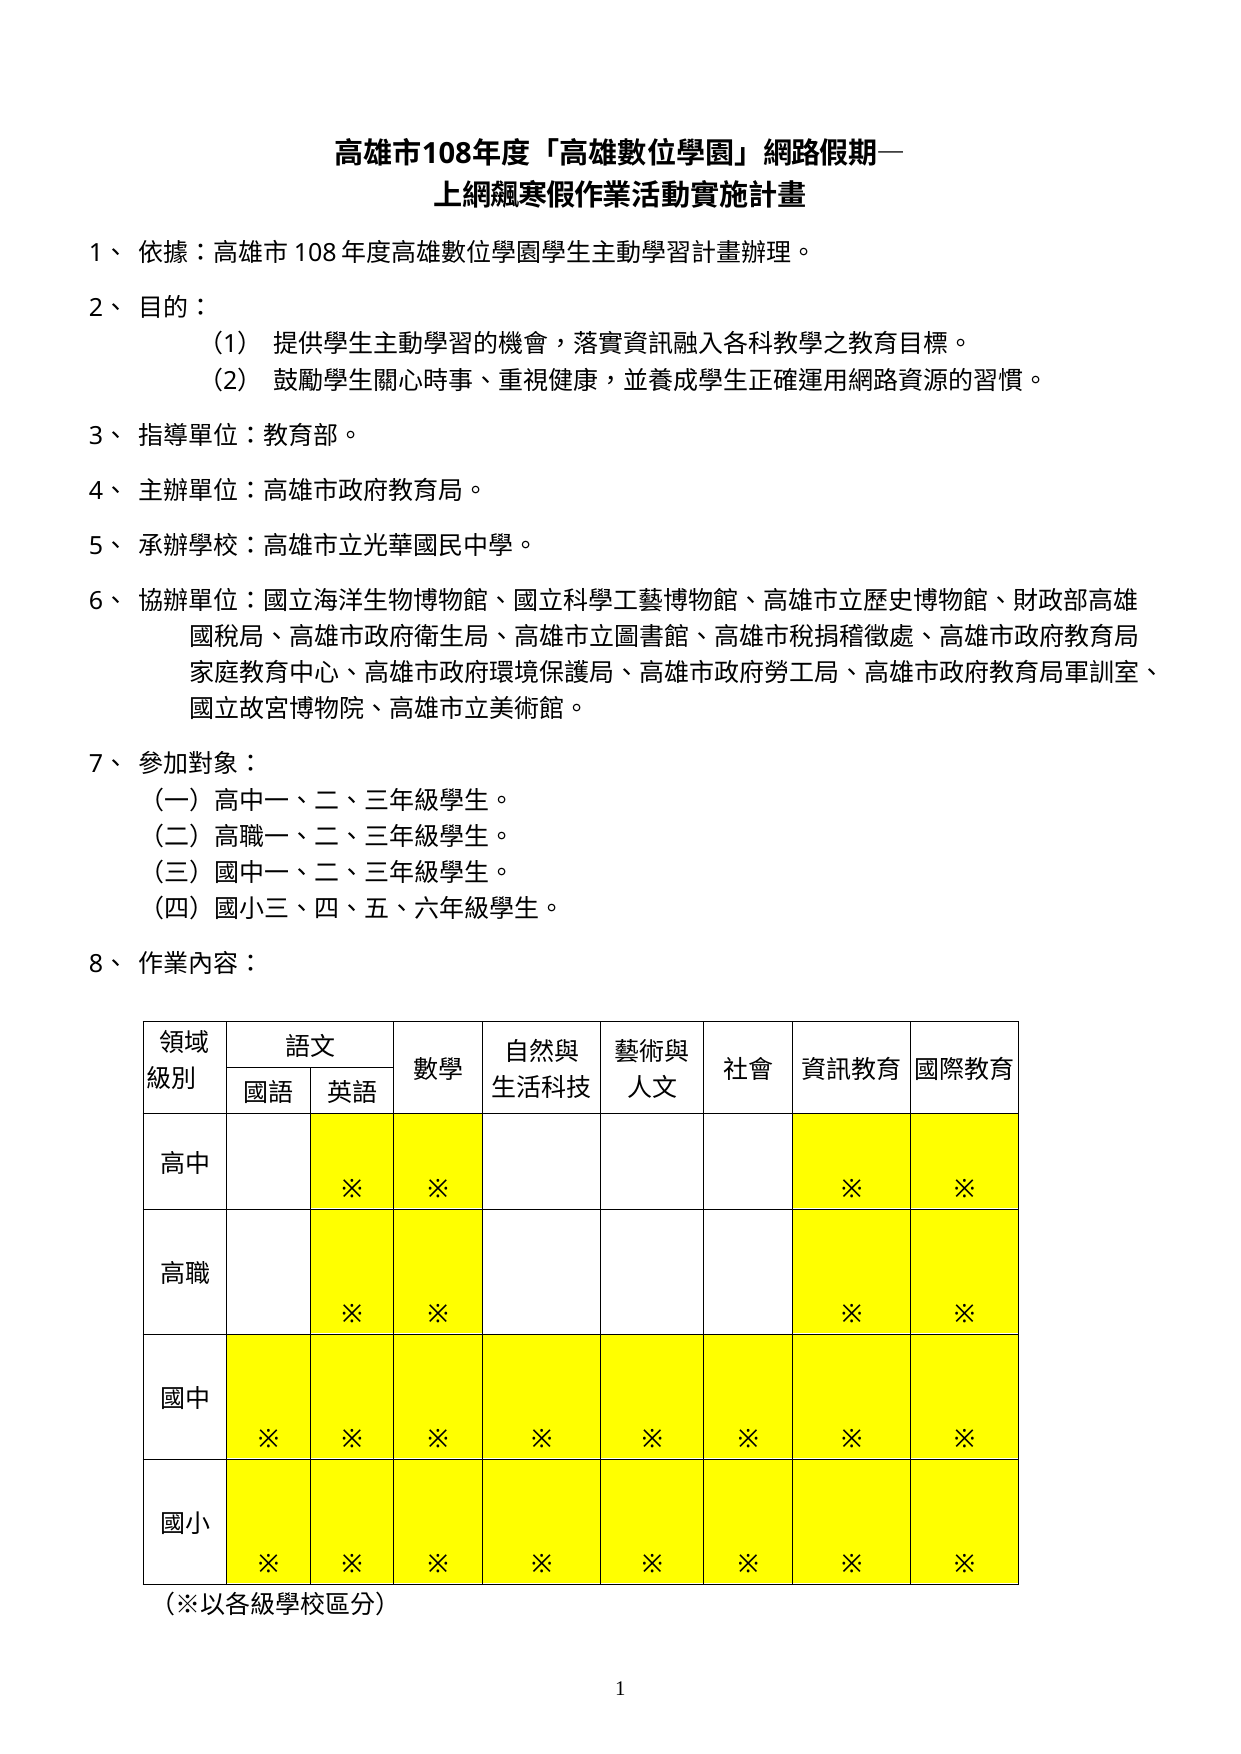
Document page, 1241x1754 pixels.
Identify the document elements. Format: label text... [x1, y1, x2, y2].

table_cell [483, 1114, 600, 1208]
table_cell [227, 1210, 310, 1333]
table_cell ※ [227, 1460, 310, 1583]
table_cell ※ [394, 1460, 482, 1583]
table_cell [227, 1114, 310, 1208]
text （四）國小三、四、五、六年級學生。 [89, 889, 1152, 925]
table_cell 國小 [144, 1460, 226, 1583]
table_cell ※ [911, 1460, 1018, 1583]
table_cell ※ [911, 1335, 1018, 1458]
text 上網飆寒假作業活動實施計畫 [89, 172, 1152, 214]
table_cell [601, 1210, 703, 1333]
table_cell ※ [394, 1114, 482, 1208]
table_header 國際教育 [911, 1022, 1018, 1113]
table_cell ※ [793, 1460, 910, 1583]
table_cell ※ [394, 1335, 482, 1458]
table_cell ※ [911, 1210, 1018, 1333]
table_header 數學 [394, 1022, 482, 1113]
table_cell ※ [311, 1114, 393, 1208]
table_header 領域 級別 [144, 1022, 226, 1113]
table_cell 高職 [144, 1210, 226, 1333]
list 目的： [89, 288, 1152, 324]
table_cell 國語 [227, 1068, 310, 1113]
table_cell 國中 [144, 1335, 226, 1458]
table_cell ※ [704, 1460, 792, 1583]
table_header 藝術與 人文 [601, 1022, 703, 1113]
list 鼓勵學生關心時事、重視健康，並養成學生正確運用網路資源的習慣。 [198, 360, 1152, 396]
list 主辦單位：高雄市政府教育局。 [89, 470, 1152, 506]
table_cell [601, 1114, 703, 1208]
table_cell 英語 [311, 1068, 393, 1113]
table_cell ※ [793, 1114, 910, 1208]
list 參加對象： [89, 744, 1152, 780]
list 作業內容： [89, 944, 1152, 980]
table_cell ※ [601, 1460, 703, 1583]
table_cell ※ [793, 1335, 910, 1458]
table_cell ※ [483, 1460, 600, 1583]
table_cell ※ [311, 1210, 393, 1333]
table_cell ※ [601, 1335, 703, 1458]
table_cell [704, 1114, 792, 1208]
table_cell ※ [227, 1335, 310, 1458]
table_cell ※ [911, 1114, 1018, 1208]
text （三）國中一、二、三年級學生。 [89, 853, 1152, 889]
table_cell [704, 1210, 792, 1333]
list 協辦單位：國立海洋生物博物館、國立科學工藝博物館、高雄市立歷史博物館、財政部高雄國稅局、高雄市政府衛生局、高雄市立圖書館、高雄市稅捐稽徵處、高雄市政府教育局家庭教育中心、高雄市政府環境保護局、高雄市政府勞工局、高雄市政府教育局軍訓室、國立故宮博物院、高雄市立美術館。 [89, 580, 1152, 725]
table_cell [483, 1210, 600, 1333]
table_cell ※ [311, 1460, 393, 1583]
text （二）高職一、二、三年級學生。 [89, 816, 1152, 853]
table_header 社會 [704, 1022, 792, 1113]
list 依據：高雄市108年度高雄數位學園學生主動學習計畫辦理。 [89, 233, 1152, 269]
table_cell ※ [394, 1210, 482, 1333]
text （一）高中一、二、三年級學生。 [89, 780, 1152, 816]
list 提供學生主動學習的機會，落實資訊融入各科教學之教育目標。 [198, 324, 1152, 360]
text （※以各級學校區分） [105, 1584, 1152, 1621]
table_header 自然與 生活科技 [483, 1022, 600, 1113]
text 高雄市108年度「高雄數位學園」網路假期— [89, 129, 1152, 172]
table_cell ※ [483, 1335, 600, 1458]
table_header 語文 [227, 1022, 393, 1067]
table_cell ※ [793, 1210, 910, 1333]
table_header 資訊教育 [793, 1022, 910, 1113]
table_cell ※ [704, 1335, 792, 1458]
table_cell ※ [311, 1335, 393, 1458]
table_cell 高中 [144, 1114, 226, 1208]
list 指導單位：教育部。 [89, 415, 1152, 451]
list 承辦學校：高雄市立光華國民中學。 [89, 525, 1152, 561]
